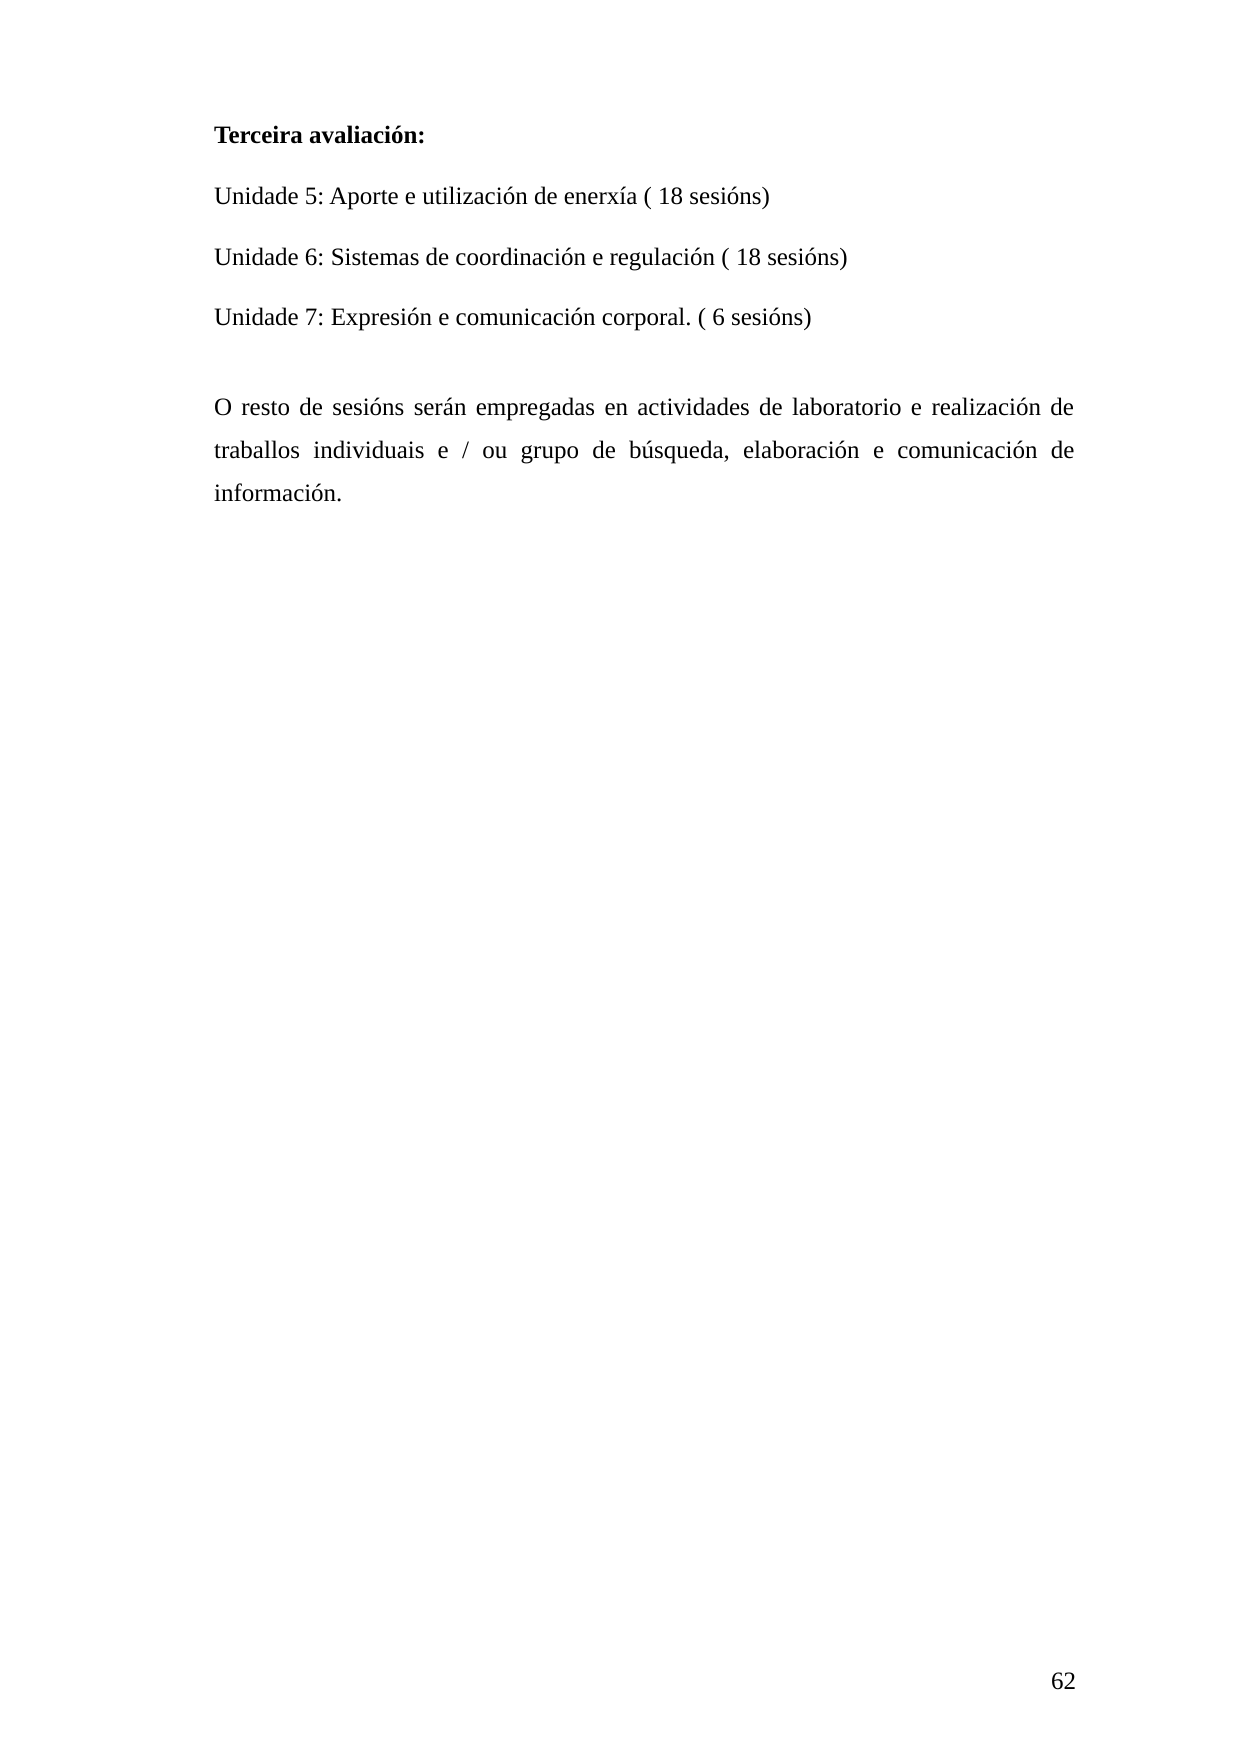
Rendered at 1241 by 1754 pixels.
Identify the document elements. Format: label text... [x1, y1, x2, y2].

text Unidade 5: Aporte e utilización de enerxía ( 18 sesións) [214, 181, 1076, 209]
text Unidade 6: Sistemas de coordinación e regulación ( 18 sesións) [214, 242, 1076, 270]
text Terceira avaliación: [214, 120, 1076, 149]
text Unidade 7: Expresión e comunicación corporal. ( 6 sesións) [214, 302, 1076, 331]
text O resto de sesións serán empregadas en actividades de laboratorio e realización de traballos individuais e / ou grupo de búsqueda, elaboración e comunicación de información. [214, 392, 1076, 507]
